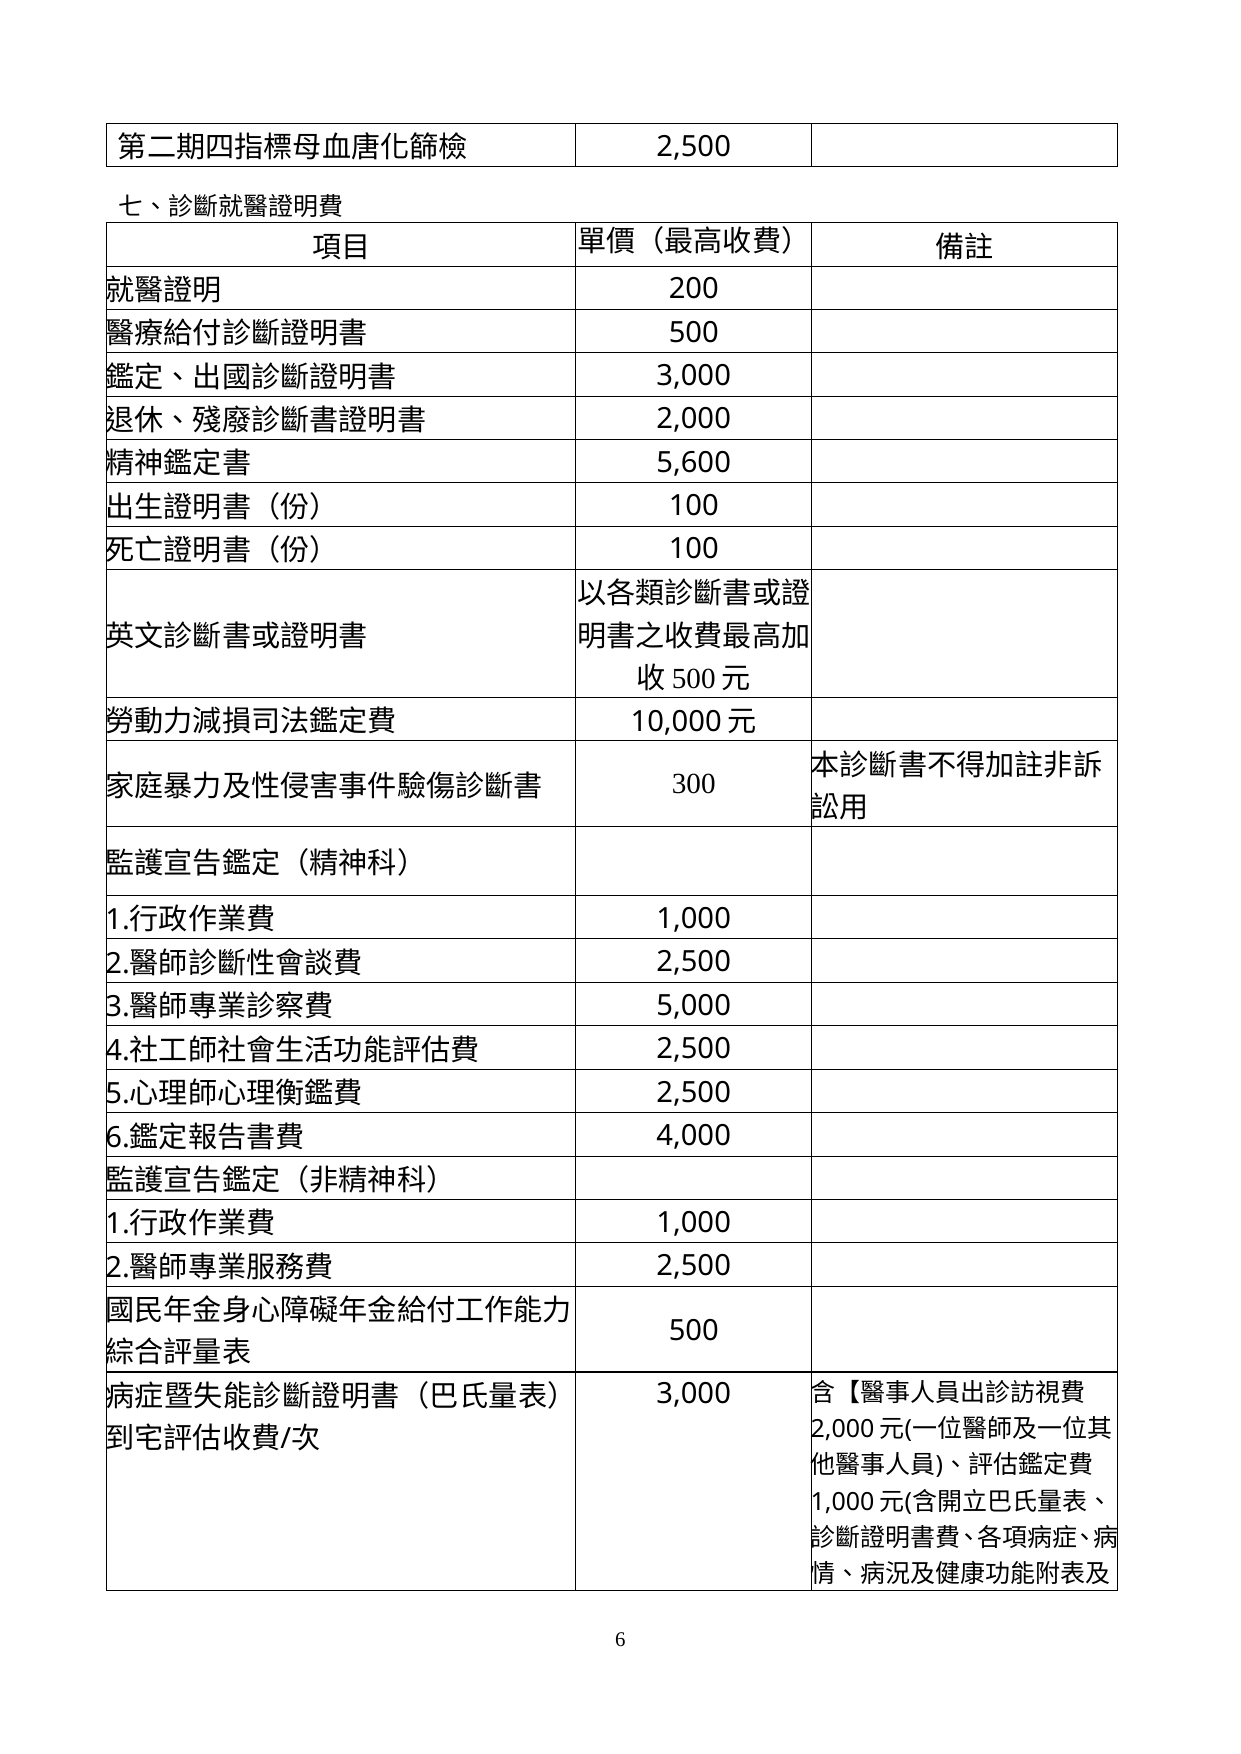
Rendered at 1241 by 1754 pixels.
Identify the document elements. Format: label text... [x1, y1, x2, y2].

table_cell [812, 896, 1117, 938]
table_cell [812, 1070, 1117, 1112]
table_cell 2.醫師診斷性會談費 [107, 939, 575, 982]
table_cell 就醫證明 [107, 267, 575, 309]
table_cell 6.鑑定報告書費 [107, 1113, 575, 1156]
table_cell 3.醫師專業診察費 [107, 983, 575, 1025]
table_cell 5,600 [576, 440, 811, 482]
table_cell [812, 440, 1117, 482]
table_cell 10,000元 [576, 698, 811, 740]
table_cell 2,000 [576, 397, 811, 439]
table_cell [812, 827, 1117, 895]
table_cell 5.心理師心理衡鑑費 [107, 1070, 575, 1112]
table_cell [812, 124, 1117, 166]
table_cell [576, 827, 811, 895]
table_cell 監護宣告鑑定（精神科） [107, 827, 575, 895]
table_cell 1.行政作業費 [107, 896, 575, 938]
table_header 備註 [812, 223, 1117, 266]
table_cell 1,000 [576, 896, 811, 938]
table_cell [812, 1200, 1117, 1242]
table_cell [812, 698, 1117, 740]
table_cell [812, 353, 1117, 396]
table_cell [812, 1287, 1117, 1371]
table_cell [812, 1157, 1117, 1199]
table_cell 3,000 [576, 353, 811, 396]
table_cell 英文診斷書或證明書 [107, 570, 575, 697]
table_cell 5,000 [576, 983, 811, 1025]
table_cell [812, 527, 1117, 569]
table_cell 1,000 [576, 1200, 811, 1242]
table_header 單價（最高收費） [576, 223, 811, 266]
table_cell 100 [576, 483, 811, 526]
table_cell 死亡證明書（份） [107, 527, 575, 569]
table_cell 病症暨失能診斷證明書（巴氏量表）到宅評估收費/次 [107, 1373, 575, 1590]
table_cell [812, 310, 1117, 352]
table_cell 以各類診斷書或證明書之收費最高加收500元 [576, 570, 811, 697]
table_cell [812, 1026, 1117, 1069]
table_cell 精神鑑定書 [107, 440, 575, 482]
table_cell 勞動力減損司法鑑定費 [107, 698, 575, 740]
table_cell [812, 1113, 1117, 1156]
table_cell 鑑定、出國診斷證明書 [107, 353, 575, 396]
table_cell 3,000 [576, 1373, 811, 1590]
table_cell 醫療給付診斷證明書 [107, 310, 575, 352]
table_cell 500 [576, 1287, 811, 1371]
table_cell 家庭暴力及性侵害事件驗傷診斷書 [107, 741, 575, 826]
table_cell [576, 1157, 811, 1199]
table_cell [812, 570, 1117, 697]
table_cell 300 [576, 741, 811, 826]
table_cell 2,500 [576, 939, 811, 982]
table_cell 100 [576, 527, 811, 569]
table_cell [812, 983, 1117, 1025]
table_cell 500 [576, 310, 811, 352]
table_cell 監護宣告鑑定（非精神科） [107, 1157, 575, 1199]
table_cell 含【醫事人員出診訪視費2,000元(一位醫師及一位其他醫事人員)、評估鑑定費1,000元(含開立巴氏量表、診斷證明書費、各項病症、病情、病況及健康功能附表及郵資)、交通費：依到宅來回交通費實支實付】。 [812, 1373, 1117, 1590]
table_cell [812, 939, 1117, 982]
table_cell 2,500 [576, 1243, 811, 1286]
text 七、診斷就醫證明費 [118, 186, 1122, 222]
table_cell 4.社工師社會生活功能評估費 [107, 1026, 575, 1069]
table_cell [812, 267, 1117, 309]
table_cell [812, 1243, 1117, 1286]
table_cell 本診斷書不得加註非訴訟用 [812, 741, 1117, 826]
table_cell 2,500 [576, 1026, 811, 1069]
table_cell 1.行政作業費 [107, 1200, 575, 1242]
table_cell [812, 397, 1117, 439]
table_cell [812, 483, 1117, 526]
table_cell 2,500 [576, 124, 811, 166]
table_cell 第二期四指標母血唐化篩檢 [107, 124, 575, 166]
table_cell 出生證明書（份） [107, 483, 575, 526]
table_cell 國民年金身心障礙年金給付工作能力綜合評量表 [107, 1287, 575, 1371]
table_cell 退休、殘廢診斷書證明書 [107, 397, 575, 439]
table_cell 4,000 [576, 1113, 811, 1156]
table_cell 200 [576, 267, 811, 309]
table_header 項目 [107, 223, 575, 266]
table_cell 2,500 [576, 1070, 811, 1112]
table_cell 2.醫師專業服務費 [107, 1243, 575, 1286]
